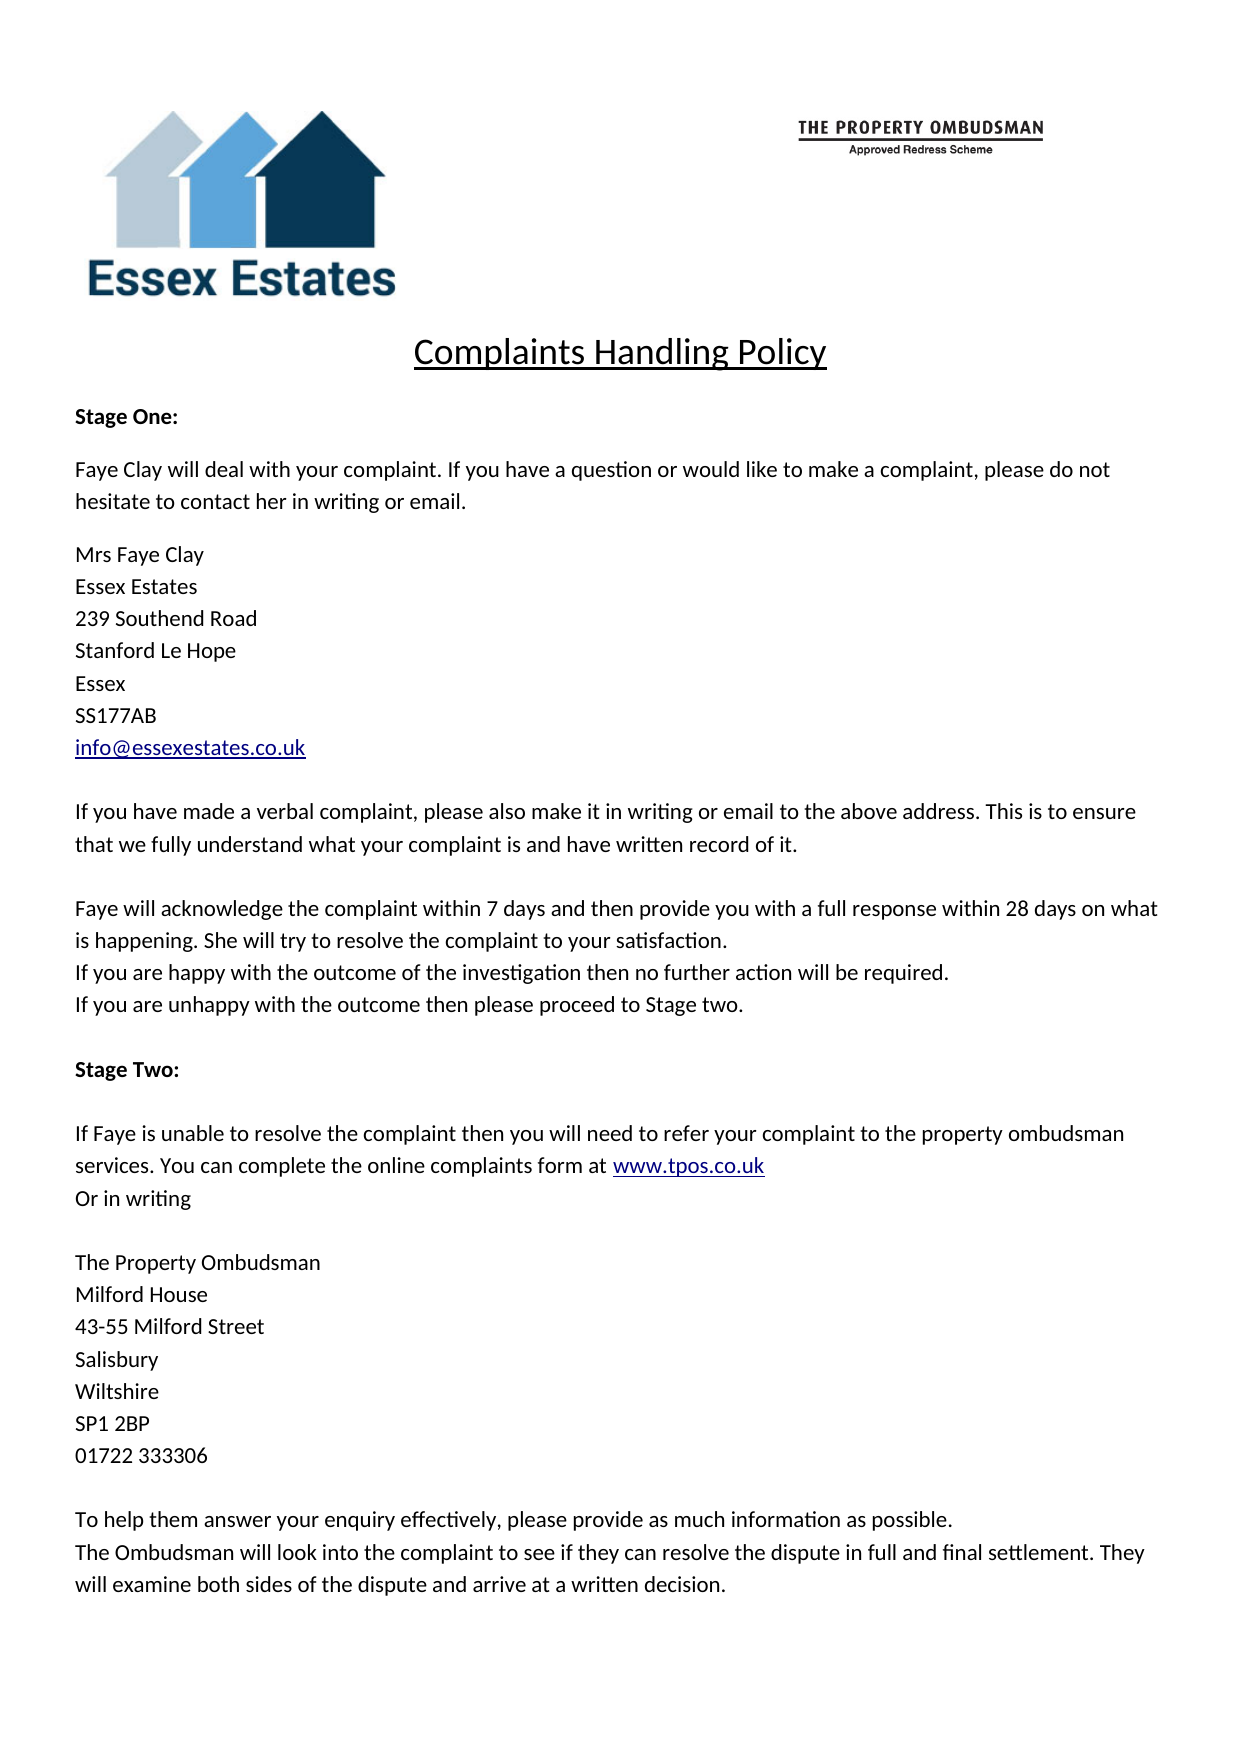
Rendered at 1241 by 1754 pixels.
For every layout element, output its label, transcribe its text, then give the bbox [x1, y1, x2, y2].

text The Property Ombudsman [75, 1248, 1165, 1276]
text 01722 333306 [75, 1441, 1165, 1469]
text Mrs Faye Clay [75, 540, 1165, 568]
text 43-55 Milford Street [75, 1312, 1165, 1341]
text Or in writing [75, 1184, 1165, 1212]
text Stage Two: [75, 1055, 1165, 1083]
text To help them answer your enquiry effectively, please provide as much information as possible. [75, 1506, 1165, 1534]
text If you are happy with the outcome of the investigation then no further action will be required. [75, 958, 1165, 986]
text SS177AB [75, 701, 1165, 729]
text Stage One: [75, 402, 1165, 430]
text info@essexestates.co.uk [75, 733, 1165, 761]
text SP1 2BP [75, 1409, 1165, 1437]
text Milford House [75, 1280, 1165, 1308]
text If you are unhappy with the outcome then please proceed to Stage two. [75, 991, 1165, 1019]
text If you have made a verbal complaint, please also make it in writing or email to the above address. This is to ensure that we fully understand what your complaint is and have written record of it. [75, 797, 1165, 858]
text If Faye is unable to resolve the complaint then you will need to refer your complaint to the property ombudsman services. You can complete the online complaints form at www.tpos.co.uk [75, 1119, 1165, 1179]
text Faye Clay will deal with your complaint. If you have a question or would like to make a complaint, please do not hesitate to contact her in writing or email. [75, 455, 1165, 515]
text The Ombudsman will look into the complaint to see if they can resolve the dispute in full and final settlement. They will examine both sides of the dispute and arrive at a written decision. [75, 1538, 1165, 1598]
text 239 Southend Road [75, 604, 1165, 632]
text Wiltshire [75, 1377, 1165, 1405]
text Faye will acknowledge the complaint within 7 days and then provide you with a full response within 28 days on what is happening. She will try to resolve the complaint to your satisfaction. [75, 894, 1165, 954]
text Essex Estates [75, 572, 1165, 600]
text Essex [75, 669, 1165, 697]
text Complaints Handling Policy [75, 328, 1165, 374]
text Salisbury [75, 1345, 1165, 1373]
text Stanford Le Hope [75, 637, 1165, 664]
